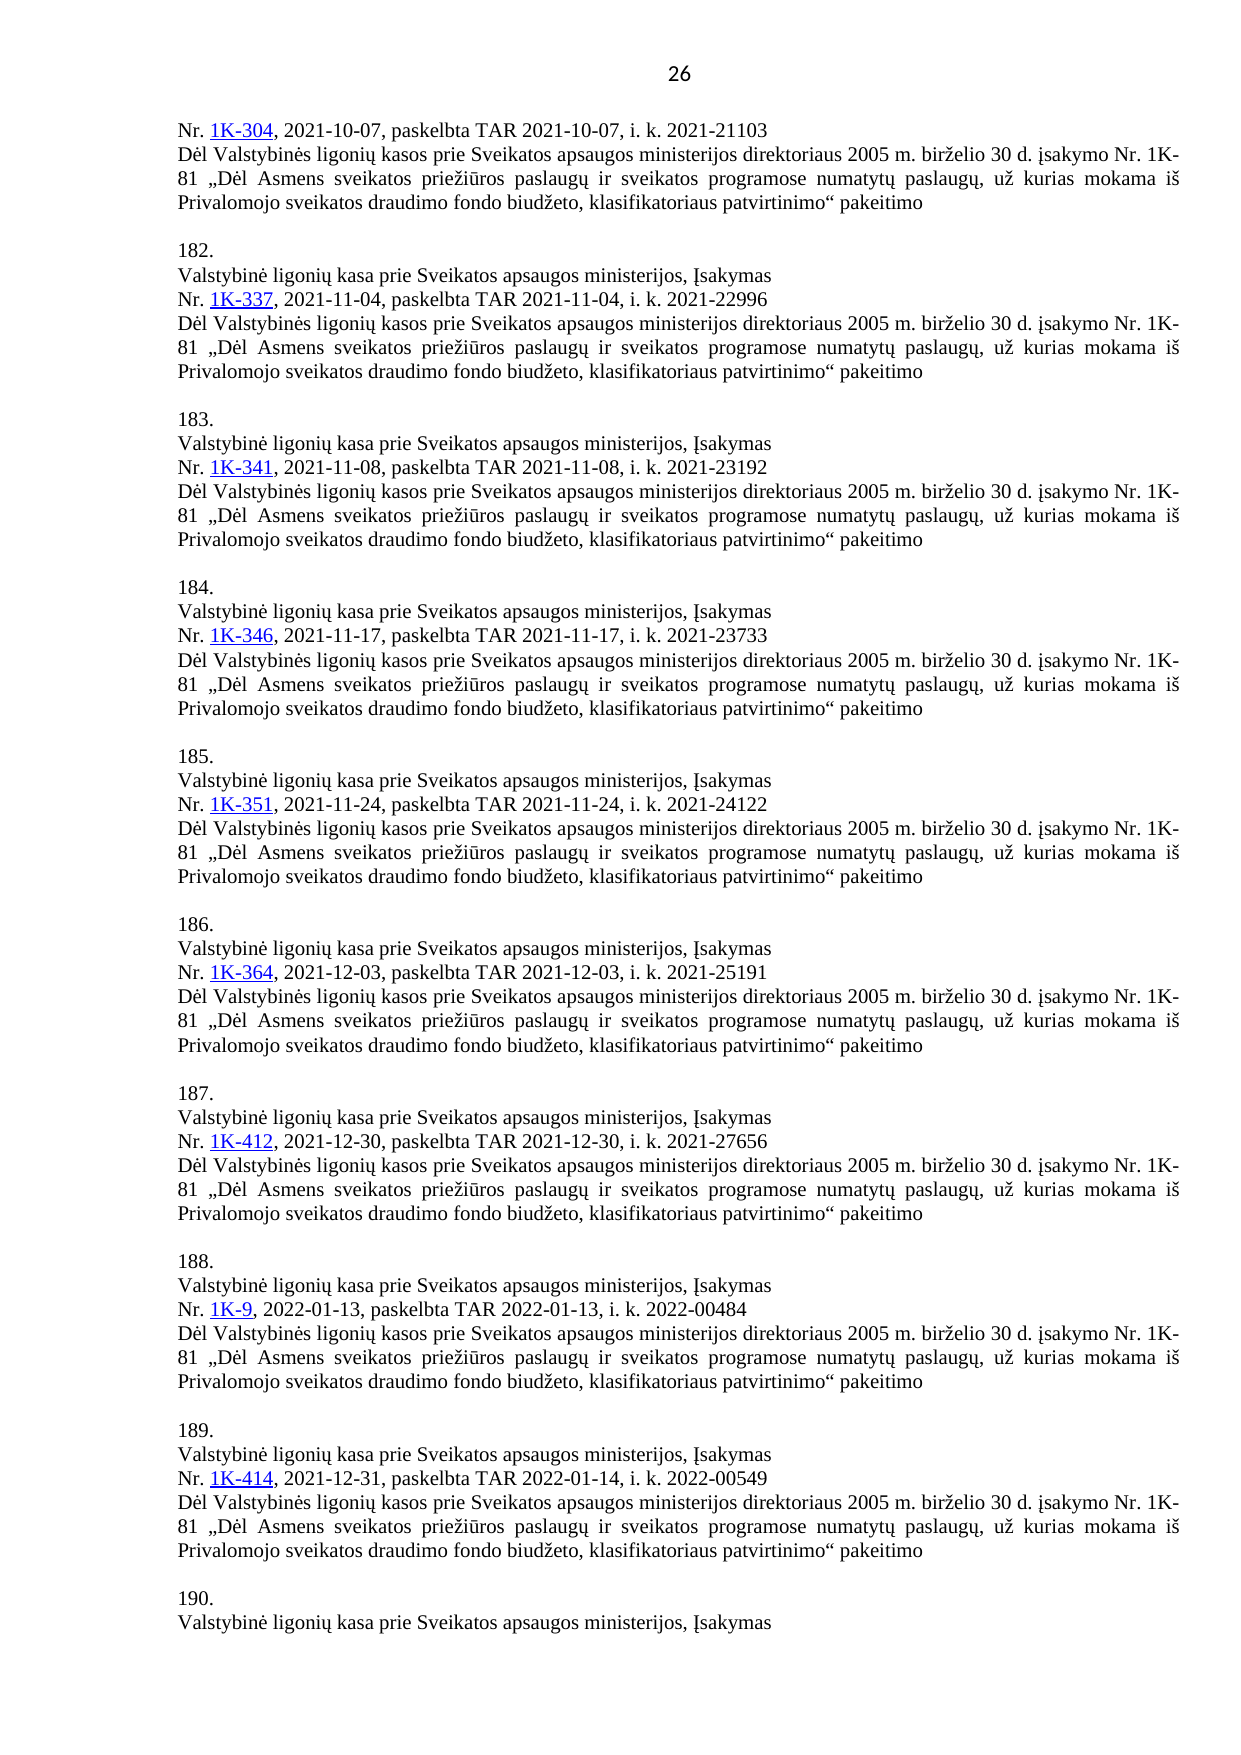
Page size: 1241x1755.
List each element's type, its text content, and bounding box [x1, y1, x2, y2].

text Dėl Valstybinės ligonių kasos prie Sveikatos apsaugos ministerijos direktoriaus 2005 m. birželio 30 d. įsakymo Nr. 1K-81 „Dėl Asmens sveikatos priežiūros paslaugų ir sveikatos programose numatytų paslaugų, už kurias mokama iš Privalomojo sveikatos draudimo fondo biudžeto, klasifikatoriaus patvirtinimo“ pakeitimo [177, 1490, 1181, 1562]
text Nr. 1K-351, 2021-11-24, paskelbta TAR 2021-11-24, i. k. 2021-24122 [177, 792, 1181, 816]
text Nr. 1K-414, 2021-12-31, paskelbta TAR 2022-01-14, i. k. 2022-00549 [177, 1466, 1181, 1490]
text Dėl Valstybinės ligonių kasos prie Sveikatos apsaugos ministerijos direktoriaus 2005 m. birželio 30 d. įsakymo Nr. 1K-81 „Dėl Asmens sveikatos priežiūros paslaugų ir sveikatos programose numatytų paslaugų, už kurias mokama iš Privalomojo sveikatos draudimo fondo biudžeto, klasifikatoriaus patvirtinimo“ pakeitimo [177, 1321, 1181, 1393]
text Nr. 1K-346, 2021-11-17, paskelbta TAR 2021-11-17, i. k. 2021-23733 [177, 623, 1181, 647]
text 186. [177, 912, 1181, 936]
text Dėl Valstybinės ligonių kasos prie Sveikatos apsaugos ministerijos direktoriaus 2005 m. birželio 30 d. įsakymo Nr. 1K-81 „Dėl Asmens sveikatos priežiūros paslaugų ir sveikatos programose numatytų paslaugų, už kurias mokama iš Privalomojo sveikatos draudimo fondo biudžeto, klasifikatoriaus patvirtinimo“ pakeitimo [177, 816, 1181, 888]
text 188. [177, 1249, 1181, 1273]
text 189. [177, 1417, 1181, 1442]
text Valstybinė ligonių kasa prie Sveikatos apsaugos ministerijos, Įsakymas [177, 936, 1181, 960]
text Valstybinė ligonių kasa prie Sveikatos apsaugos ministerijos, Įsakymas [177, 431, 1181, 455]
text Nr. 1K-364, 2021-12-03, paskelbta TAR 2021-12-03, i. k. 2021-25191 [177, 960, 1181, 984]
text Valstybinė ligonių kasa prie Sveikatos apsaugos ministerijos, Įsakymas [177, 1442, 1181, 1466]
text 184. [177, 575, 1181, 599]
text 183. [177, 407, 1181, 431]
text Dėl Valstybinės ligonių kasos prie Sveikatos apsaugos ministerijos direktoriaus 2005 m. birželio 30 d. įsakymo Nr. 1K-81 „Dėl Asmens sveikatos priežiūros paslaugų ir sveikatos programose numatytų paslaugų, už kurias mokama iš Privalomojo sveikatos draudimo fondo biudžeto, klasifikatoriaus patvirtinimo“ pakeitimo [177, 311, 1181, 383]
text Nr. 1K-304, 2021-10-07, paskelbta TAR 2021-10-07, i. k. 2021-21103 [177, 118, 1181, 142]
text Valstybinė ligonių kasa prie Sveikatos apsaugos ministerijos, Įsakymas [177, 599, 1181, 623]
text Nr. 1K-341, 2021-11-08, paskelbta TAR 2021-11-08, i. k. 2021-23192 [177, 455, 1181, 479]
text Dėl Valstybinės ligonių kasos prie Sveikatos apsaugos ministerijos direktoriaus 2005 m. birželio 30 d. įsakymo Nr. 1K-81 „Dėl Asmens sveikatos priežiūros paslaugų ir sveikatos programose numatytų paslaugų, už kurias mokama iš Privalomojo sveikatos draudimo fondo biudžeto, klasifikatoriaus patvirtinimo“ pakeitimo [177, 984, 1181, 1057]
text Nr. 1K-9, 2022-01-13, paskelbta TAR 2022-01-13, i. k. 2022-00484 [177, 1297, 1181, 1321]
text Valstybinė ligonių kasa prie Sveikatos apsaugos ministerijos, Įsakymas [177, 1273, 1181, 1297]
text Dėl Valstybinės ligonių kasos prie Sveikatos apsaugos ministerijos direktoriaus 2005 m. birželio 30 d. įsakymo Nr. 1K-81 „Dėl Asmens sveikatos priežiūros paslaugų ir sveikatos programose numatytų paslaugų, už kurias mokama iš Privalomojo sveikatos draudimo fondo biudžeto, klasifikatoriaus patvirtinimo“ pakeitimo [177, 647, 1181, 720]
text Valstybinė ligonių kasa prie Sveikatos apsaugos ministerijos, Įsakymas [177, 262, 1181, 287]
text Dėl Valstybinės ligonių kasos prie Sveikatos apsaugos ministerijos direktoriaus 2005 m. birželio 30 d. įsakymo Nr. 1K-81 „Dėl Asmens sveikatos priežiūros paslaugų ir sveikatos programose numatytų paslaugų, už kurias mokama iš Privalomojo sveikatos draudimo fondo biudžeto, klasifikatoriaus patvirtinimo“ pakeitimo [177, 479, 1181, 551]
text Valstybinė ligonių kasa prie Sveikatos apsaugos ministerijos, Įsakymas [177, 768, 1181, 792]
text Dėl Valstybinės ligonių kasos prie Sveikatos apsaugos ministerijos direktoriaus 2005 m. birželio 30 d. įsakymo Nr. 1K-81 „Dėl Asmens sveikatos priežiūros paslaugų ir sveikatos programose numatytų paslaugų, už kurias mokama iš Privalomojo sveikatos draudimo fondo biudžeto, klasifikatoriaus patvirtinimo“ pakeitimo [177, 1153, 1181, 1225]
text Nr. 1K-412, 2021-12-30, paskelbta TAR 2021-12-30, i. k. 2021-27656 [177, 1129, 1181, 1153]
text Dėl Valstybinės ligonių kasos prie Sveikatos apsaugos ministerijos direktoriaus 2005 m. birželio 30 d. įsakymo Nr. 1K-81 „Dėl Asmens sveikatos priežiūros paslaugų ir sveikatos programose numatytų paslaugų, už kurias mokama iš Privalomojo sveikatos draudimo fondo biudžeto, klasifikatoriaus patvirtinimo“ pakeitimo [177, 142, 1181, 214]
text 182. [177, 238, 1181, 262]
text 185. [177, 744, 1181, 768]
text Valstybinė ligonių kasa prie Sveikatos apsaugos ministerijos, Įsakymas [177, 1610, 1181, 1634]
text 190. [177, 1586, 1181, 1610]
text Valstybinė ligonių kasa prie Sveikatos apsaugos ministerijos, Įsakymas [177, 1105, 1181, 1129]
text Nr. 1K-337, 2021-11-04, paskelbta TAR 2021-11-04, i. k. 2021-22996 [177, 287, 1181, 311]
text 187. [177, 1081, 1181, 1105]
